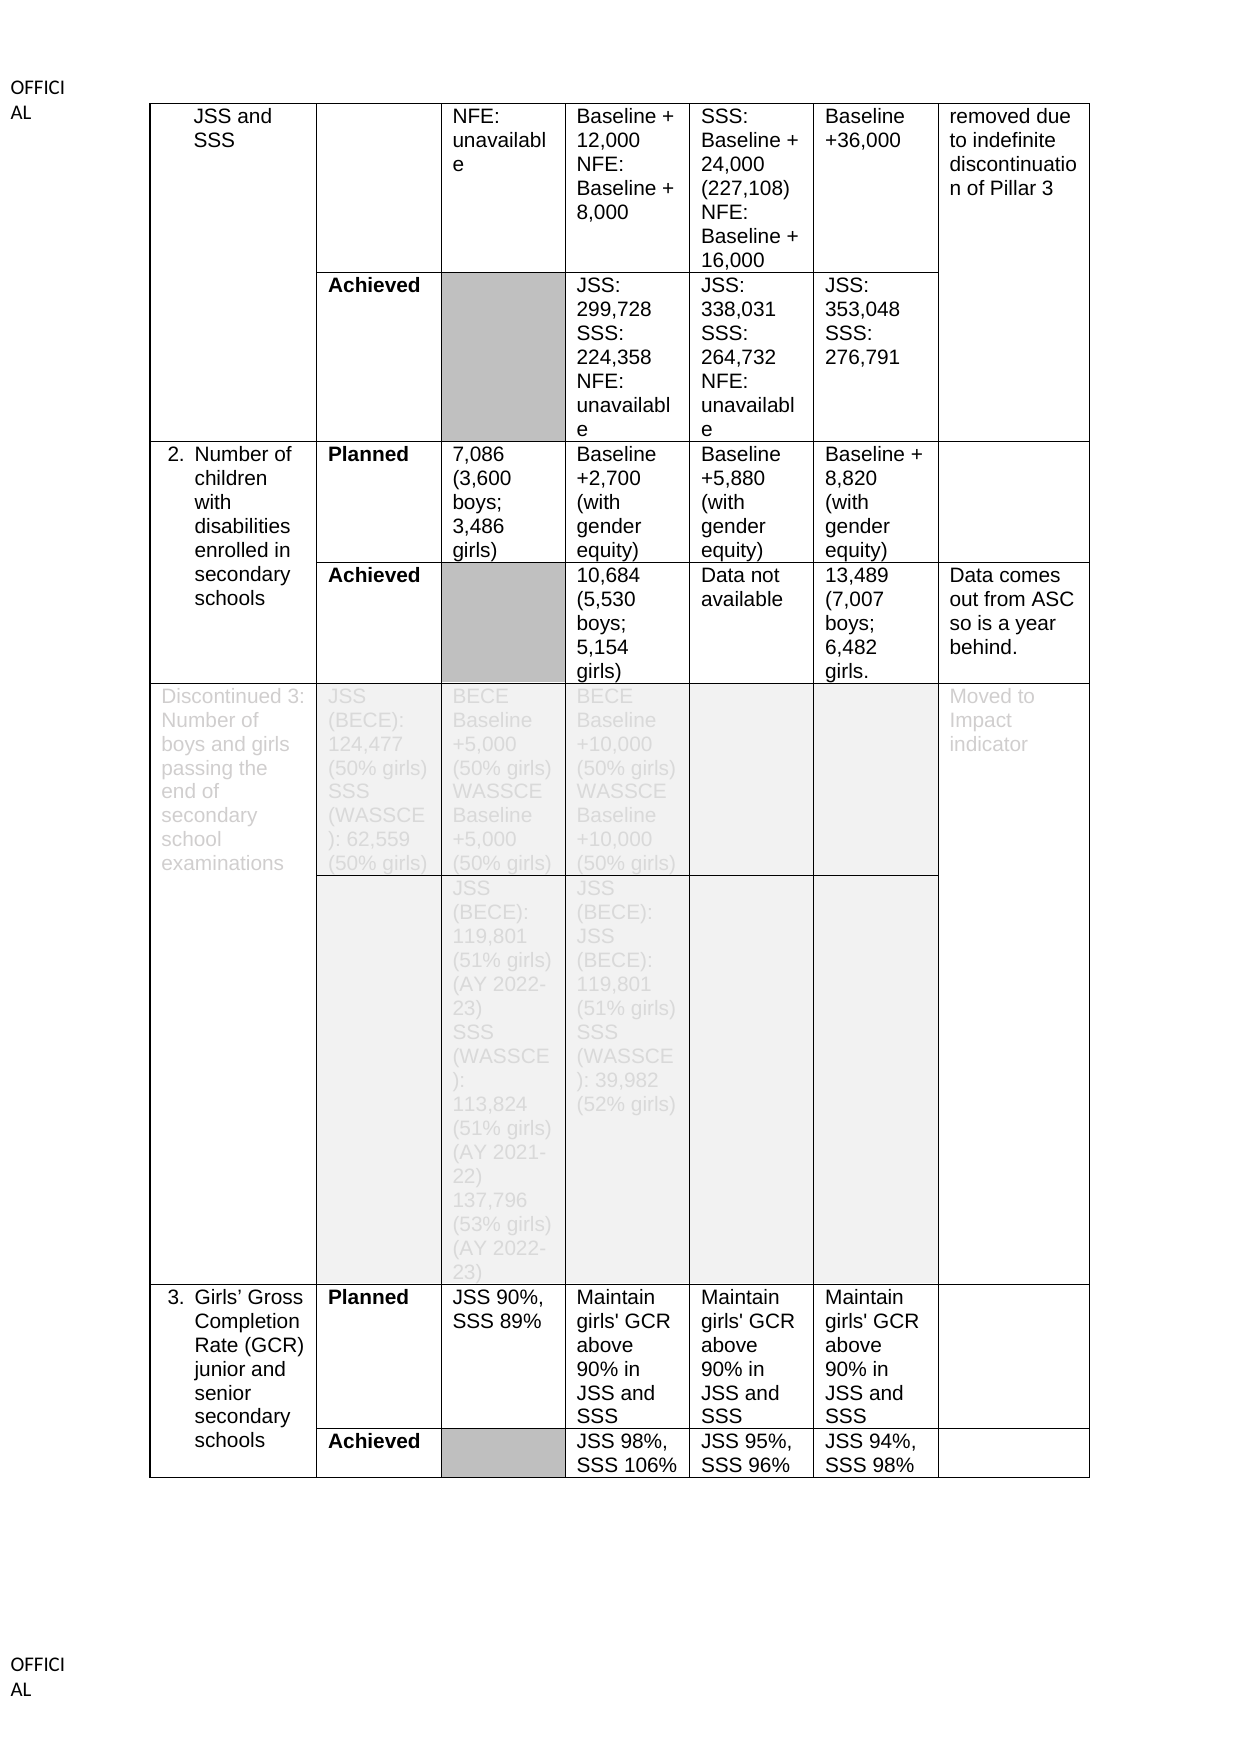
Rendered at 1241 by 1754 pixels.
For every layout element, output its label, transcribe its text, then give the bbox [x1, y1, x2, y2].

table_cell [814, 876, 938, 1283]
table_cell Maintain girls' GCR above 90% in JSS and SSS [690, 1285, 813, 1428]
table_cell Discontinued 3: Number of boys and girls passing the end of secondary school examinations [151, 684, 316, 1283]
table_cell Planned [317, 1285, 441, 1428]
table_cell JSS (BECE): JSS (BECE): 119,801 (51% girls) SSS (WASSCE): 39,982 (52% girls) [566, 876, 689, 1283]
table_cell Maintain girls' GCR above 90% in JSS and SSS [566, 1285, 689, 1428]
table_cell Girls’ Gross Completion Rate (GCR) junior and senior secondary schools [151, 1285, 316, 1477]
table_cell Baseline +5,880 (with gender equity) [690, 442, 813, 562]
table_cell JSS 90%, SSS 89% [442, 1285, 565, 1428]
table_cell Data comes out from ASC so is a year behind. [939, 563, 1089, 682]
table_cell [690, 876, 813, 1283]
table_cell JSS and SSS [151, 104, 316, 441]
table_cell Achieved [317, 1429, 441, 1477]
table_cell JSS (BECE): 124,477 (50% girls) SSS (WASSCE): 62,559 (50% girls) [317, 684, 441, 875]
table_cell SSS: Baseline + 24,000 (227,108) NFE: Baseline + 16,000 [690, 104, 813, 272]
table_cell BECE Baseline +10,000 (50% girls) WASSCE Baseline +10,000 (50% girls) [566, 684, 689, 875]
table_cell Baseline + 12,000 NFE: Baseline + 8,000 [566, 104, 689, 272]
table_cell [690, 684, 813, 875]
table_cell NFE: unavailable [442, 104, 565, 272]
table_cell Achieved [317, 273, 441, 441]
table_cell Baseline +36,000 [814, 104, 938, 272]
table_cell [939, 1429, 1089, 1477]
table_cell Planned [317, 442, 441, 562]
table_cell [814, 684, 938, 875]
table_cell [442, 563, 565, 682]
table_cell JSS 95%, SSS 96% [690, 1429, 813, 1477]
table_cell BECE Baseline +5,000 (50% girls) WASSCE Baseline +5,000 (50% girls) [442, 684, 565, 875]
table_cell Number of children with disabilities enrolled in secondary schools [151, 442, 316, 682]
table_cell JSS: 353,048 SSS: 276,791 [814, 273, 938, 441]
table_cell Baseline + 8,820 (with gender equity) [814, 442, 938, 562]
table_cell [317, 876, 441, 1283]
table_cell Achieved [317, 563, 441, 682]
table_cell Data not available [690, 563, 813, 682]
table_cell 10,684 (5,530 boys; 5,154 girls) [566, 563, 689, 682]
table_cell Maintain girls' GCR above 90% in JSS and SSS [814, 1285, 938, 1428]
table_cell Baseline +2,700 (with gender equity) [566, 442, 689, 562]
table_cell JSS: 299,728 SSS: 224,358 NFE: unavailable [566, 273, 689, 441]
table_cell JSS 94%, SSS 98% [814, 1429, 938, 1477]
table_cell [317, 104, 441, 272]
table_cell Moved to Impact indicator [939, 684, 1089, 1283]
table_cell JSS: 338,031 SSS: 264,732 NFE: unavailable [690, 273, 813, 441]
table_cell [442, 273, 565, 441]
table_cell 13,489 (7,007 boys; 6,482 girls. [814, 563, 938, 682]
table_cell [442, 1429, 565, 1477]
table_cell JSS (BECE): 119,801 (51% girls) (AY 2022-23) SSS (WASSCE): 113,824 (51% girls) (AY 2021-22) 137,796 (53% girls) (AY 2022-23) [442, 876, 565, 1283]
table_cell [939, 442, 1089, 562]
table_cell JSS 98%, SSS 106% [566, 1429, 689, 1477]
table_cell 7,086 (3,600 boys; 3,486 girls) [442, 442, 565, 562]
table_cell removed due to indefinite discontinuation of Pillar 3 [939, 104, 1089, 441]
table_cell [939, 1285, 1089, 1428]
